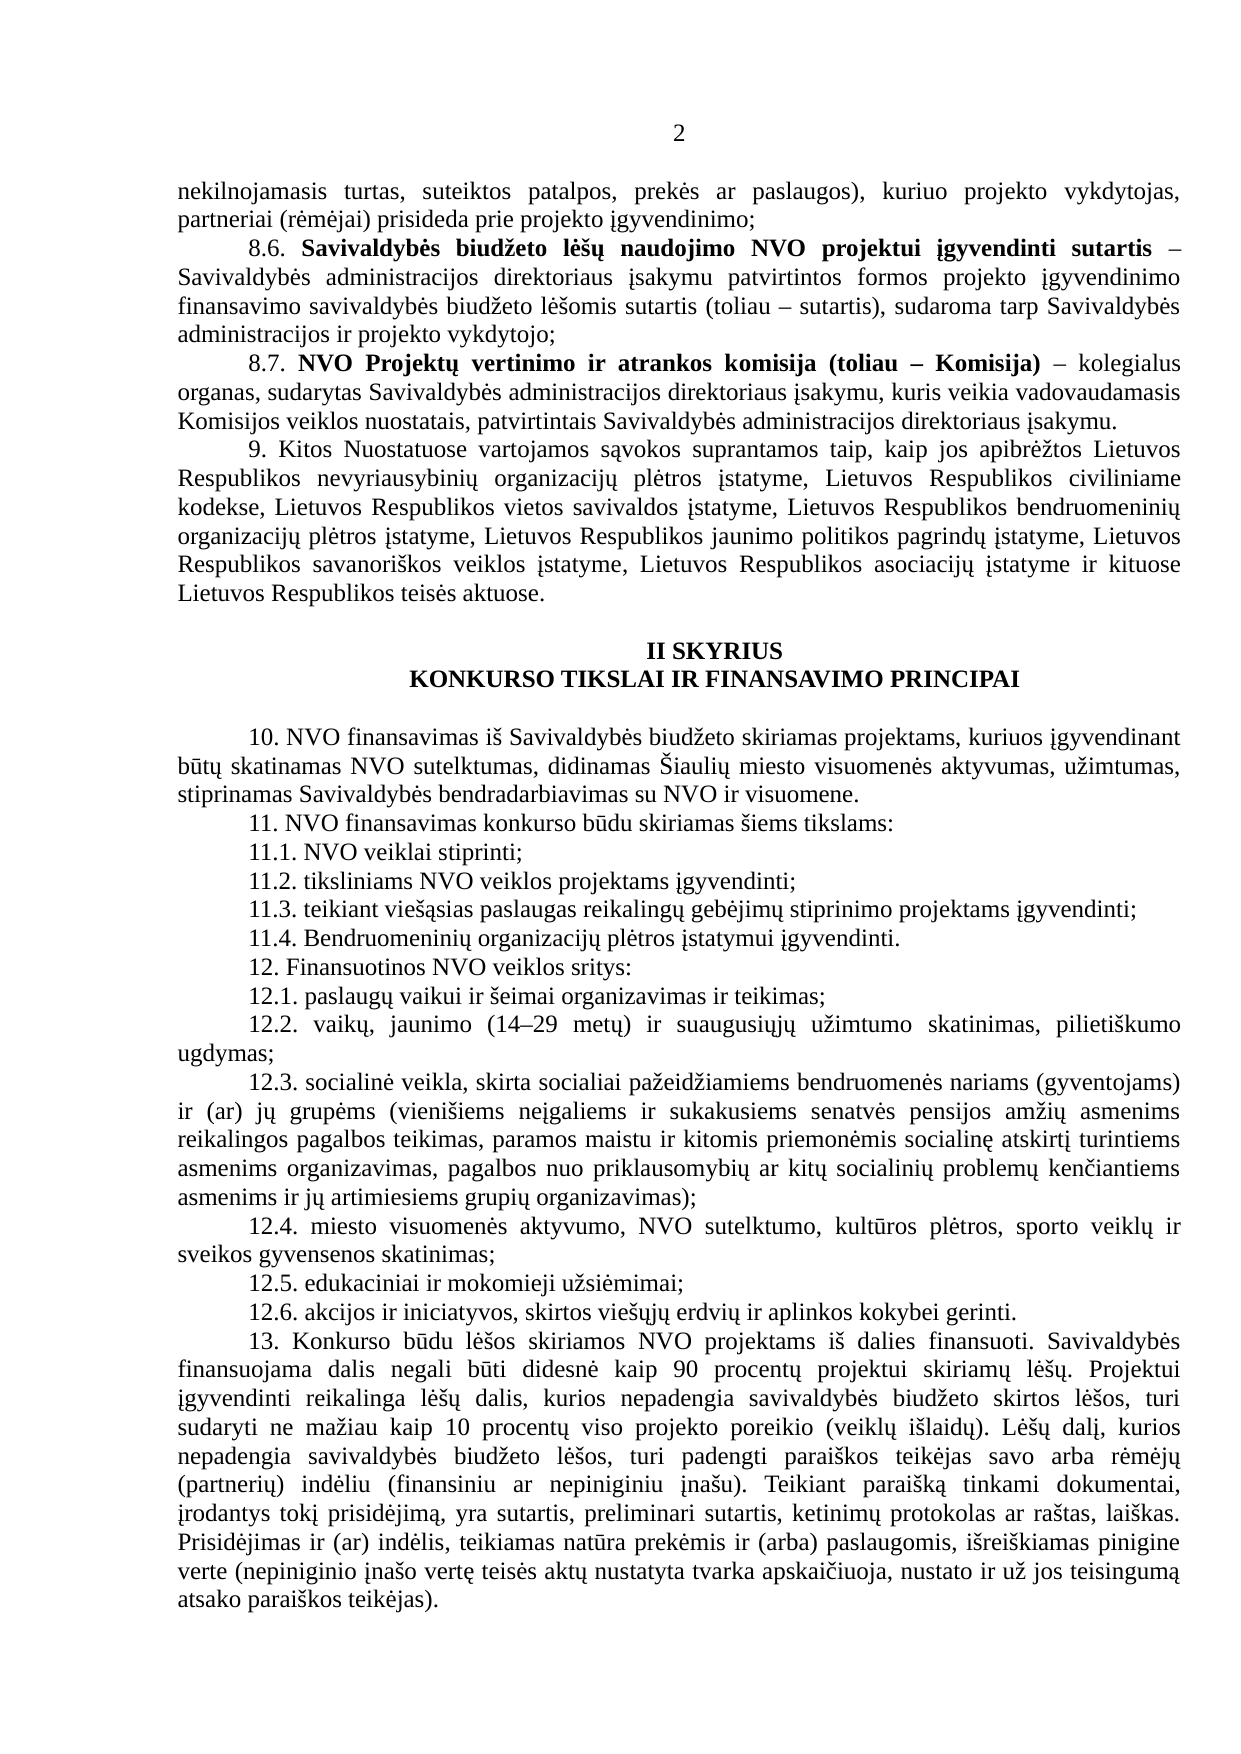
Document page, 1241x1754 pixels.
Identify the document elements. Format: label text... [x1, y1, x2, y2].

text 12. Finansuotinos NVO veiklos sritys: [177, 952, 1181, 981]
text 13. Konkurso būdu lėšos skiriamos NVO projektams iš dalies finansuoti. Savivaldybės finansuojama dalis negali būti didesnė kaip 90 procentų projektui skiriamų lėšų. Projektui įgyvendinti reikalinga lėšų dalis, kurios nepadengia savivaldybės biudžeto skirtos lėšos, turi sudaryti ne mažiau kaip 10 procentų viso projekto poreikio (veiklų išlaidų). Lėšų dalį, kurios nepadengia savivaldybės biudžeto lėšos, turi padengti paraiškos teikėjas savo arba rėmėjų (partnerių) indėliu (finansiniu ar nepiniginiu įnašu). Teikiant paraišką tinkami dokumentai, įrodantys tokį prisidėjimą, yra sutartis, preliminari sutartis, ketinimų protokolas ar raštas, laiškas. Prisidėjimas ir (ar) indėlis, teikiamas natūra prekėmis ir (arba) paslaugomis, išreiškiamas pinigine verte (nepiniginio įnašo vertę teisės aktų nustatyta tvarka apskaičiuoja, nustato ir už jos teisingumą atsako paraiškos teikėjas). [177, 1326, 1181, 1613]
text 11.3. teikiant viešąsias paslaugas reikalingų gebėjimų stiprinimo projektams įgyvendinti; [177, 894, 1181, 923]
text 12.1. paslaugų vaikui ir šeimai organizavimas ir teikimas; [177, 981, 1181, 1009]
text 9. Kitos Nuostatuose vartojamos sąvokos suprantamos taip, kaip jos apibrėžtos Lietuvos Respublikos nevyriausybinių organizacijų plėtros įstatyme, Lietuvos Respublikos civiliniame kodekse, Lietuvos Respublikos vietos savivaldos įstatyme, Lietuvos Respublikos bendruomeninių organizacijų plėtros įstatyme, Lietuvos Respublikos jaunimo politikos pagrindų įstatyme, Lietuvos Respublikos savanoriškos veiklos įstatyme, Lietuvos Respublikos asociacijų įstatyme ir kituose Lietuvos Respublikos teisės aktuose. [177, 434, 1181, 607]
text 12.4. miesto visuomenės aktyvumo, NVO sutelktumo, kultūros plėtros, sporto veiklų ir sveikos gyvensenos skatinimas; [177, 1211, 1181, 1268]
text 11.4. Bendruomeninių organizacijų plėtros įstatymui įgyvendinti. [177, 923, 1181, 952]
text 10. NVO finansavimas iš Savivaldybės biudžeto skiriamas projektams, kuriuos įgyvendinant būtų skatinamas NVO sutelktumas, didinamas Šiaulių miesto visuomenės aktyvumas, užimtumas, stiprinamas Savivaldybės bendradarbiavimas su NVO ir visuomene. [177, 722, 1181, 808]
text KONKURSO TIKSLAI IR FINANSAVIMO PRINCIPAI [248, 664, 1181, 693]
text 8.7. NVO Projektų vertinimo ir atrankos komisija (toliau – Komisija) – kolegialus organas, sudarytas Savivaldybės administracijos direktoriaus įsakymu, kuris veikia vadovaudamasis Komisijos veiklos nuostatais, patvirtintais Savivaldybės administracijos direktoriaus įsakymu. [177, 348, 1181, 434]
text 11. NVO finansavimas konkurso būdu skiriamas šiems tikslams: [177, 808, 1181, 837]
text 12.5. edukaciniai ir mokomieji užsiėmimai; [177, 1268, 1181, 1297]
text 11.1. NVO veiklai stiprinti; [177, 837, 1181, 866]
text 12.3. socialinė veikla, skirta socialiai pažeidžiamiems bendruomenės nariams (gyventojams) ir (ar) jų grupėms (vienišiems neįgaliems ir sukakusiems senatvės pensijos amžių asmenims reikalingos pagalbos teikimas, paramos maistu ir kitomis priemonėmis socialinę atskirtį turintiems asmenims organizavimas, pagalbos nuo priklausomybių ar kitų socialinių problemų kenčiantiems asmenims ir jų artimiesiems grupių organizavimas); [177, 1067, 1181, 1211]
text 11.2. tiksliniams NVO veiklos projektams įgyvendinti; [177, 866, 1181, 894]
text nekilnojamasis turtas, suteiktos patalpos, prekės ar paslaugos), kuriuo projekto vykdytojas, partneriai (rėmėjai) prisideda prie projekto įgyvendinimo; [177, 176, 1181, 233]
text 8.6. Savivaldybės biudžeto lėšų naudojimo NVO projektui įgyvendinti sutartis – Savivaldybės administracijos direktoriaus įsakymu patvirtintos formos projekto įgyvendinimo finansavimo savivaldybės biudžeto lėšomis sutartis (toliau – sutartis), sudaroma tarp Savivaldybės administracijos ir projekto vykdytojo; [177, 233, 1181, 348]
text II SKYRIUS [248, 636, 1181, 664]
text 12.6. akcijos ir iniciatyvos, skirtos viešųjų erdvių ir aplinkos kokybei gerinti. [177, 1297, 1181, 1326]
text 12.2. vaikų, jaunimo (14–29 metų) ir suaugusiųjų užimtumo skatinimas, pilietiškumo ugdymas; [177, 1009, 1181, 1067]
